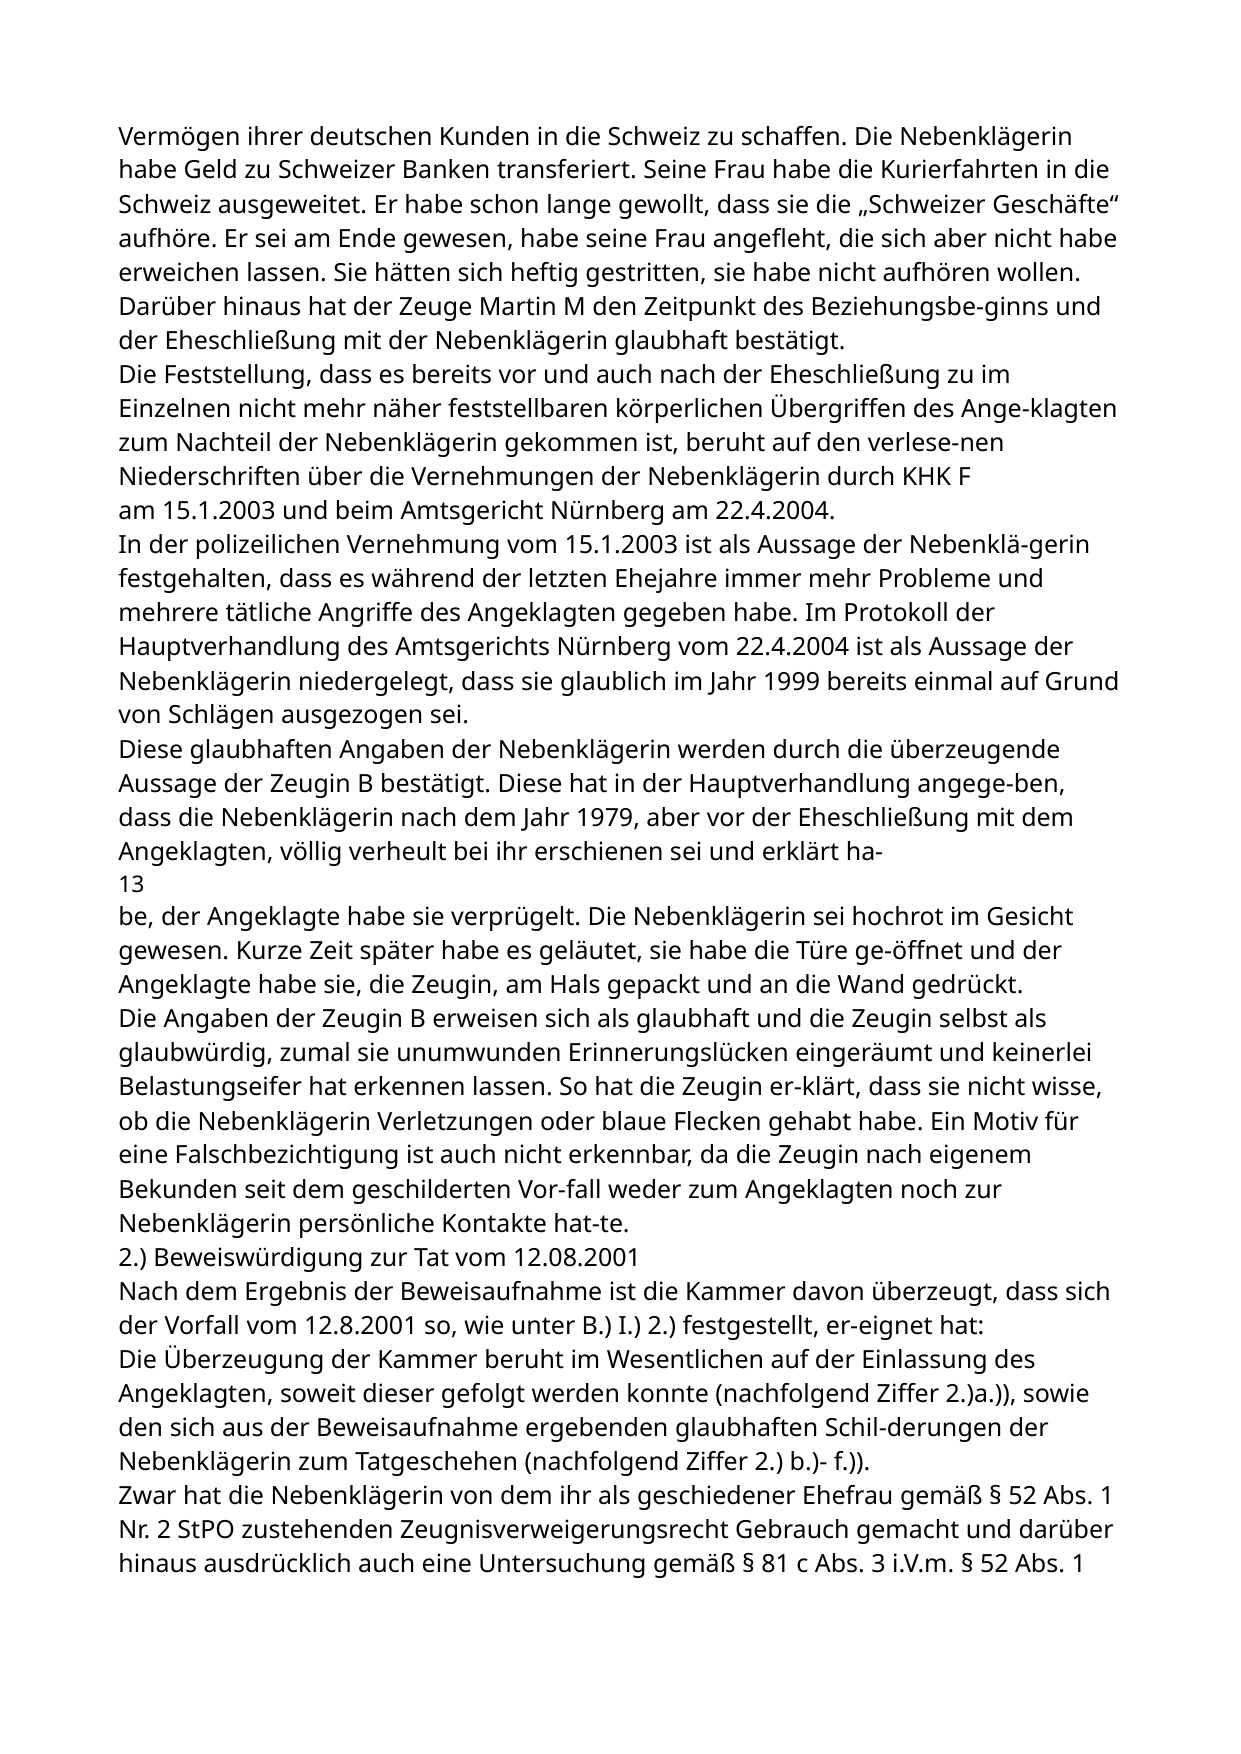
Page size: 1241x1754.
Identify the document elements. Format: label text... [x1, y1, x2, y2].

text am 15.1.2003 und beim Amtsgericht Nürnberg am 22.4.2004. [118, 493, 1122, 527]
text Darüber hinaus hat der Zeuge Martin M den Zeitpunkt des Beziehungsbe-ginns und der Eheschließung mit der Nebenklägerin glaubhaft bestätigt. [118, 288, 1122, 357]
text Die Überzeugung der Kammer beruht im Wesentlichen auf der Einlassung des Angeklagten, soweit dieser gefolgt werden konnte (nachfolgend Ziffer 2.)a.)), sowie den sich aus der Beweisaufnahme ergebenden glaubhaften Schil-derungen der Nebenklägerin zum Tatgeschehen (nachfolgend Ziffer 2.) b.)- f.)). [118, 1342, 1122, 1478]
text In der polizeilichen Vernehmung vom 15.1.2003 ist als Aussage der Nebenklä-gerin festgehalten, dass es während der letzten Ehejahre immer mehr Probleme und mehrere tätliche Angriffe des Angeklagten gegeben habe. Im Protokoll der Hauptverhandlung des Amtsgerichts Nürnberg vom 22.4.2004 ist als Aussage der Nebenklägerin niedergelegt, dass sie glaublich im Jahr 1999 bereits einmal auf Grund von Schlägen ausgezogen sei. [118, 527, 1122, 731]
text Die Angaben der Zeugin B erweisen sich als glaubhaft und die Zeugin selbst als glaubwürdig, zumal sie unumwunden Erinnerungslücken eingeräumt und keinerlei Belastungseifer hat erkennen lassen. So hat die Zeugin er-klärt, dass sie nicht wisse, ob die Nebenklägerin Verletzungen oder blaue Flecken gehabt habe. Ein Motiv für eine Falschbezichtigung ist auch nicht erkennbar, da die Zeugin nach eigenem Bekunden seit dem geschilderten Vor-fall weder zum Angeklagten noch zur Nebenklägerin persönliche Kontakte hat-te. [118, 1001, 1122, 1239]
text Nach dem Ergebnis der Beweisaufnahme ist die Kammer davon überzeugt, dass sich der Vorfall vom 12.8.2001 so, wie unter B.) I.) 2.) festgestellt, er-eignet hat: [118, 1273, 1122, 1342]
text Vermögen ihrer deutschen Kunden in die Schweiz zu schaffen. Die Nebenklägerin habe Geld zu Schweizer Banken transferiert. Seine Frau habe die Kurierfahrten in die Schweiz ausgeweitet. Er habe schon lange gewollt, dass sie die „Schweizer Geschäfte“ aufhöre. Er sei am Ende gewesen, habe seine Frau angefleht, die sich aber nicht habe erweichen lassen. Sie hätten sich heftig gestritten, sie habe nicht aufhören wollen. [118, 118, 1122, 288]
text Diese glaubhaften Angaben der Nebenklägerin werden durch die überzeugende Aussage der Zeugin B bestätigt. Diese hat in der Hauptverhandlung angege-ben, dass die Nebenklägerin nach dem Jahr 1979, aber vor der Eheschließung mit dem Angeklagten, völlig verheult bei ihr erschienen sei und erklärt ha- [118, 731, 1122, 867]
text 13 [118, 867, 1122, 899]
text Zwar hat die Nebenklägerin von dem ihr als geschiedener Ehefrau gemäß § 52 Abs. 1 Nr. 2 StPO zustehenden Zeugnisverweigerungsrecht Gebrauch gemacht und darüber hinaus ausdrücklich auch eine Untersuchung gemäß § 81 c Abs. 3 i.V.m. § 52 Abs. 1 [118, 1478, 1122, 1580]
text be, der Angeklagte habe sie verprügelt. Die Nebenklägerin sei hochrot im Gesicht gewesen. Kurze Zeit später habe es geläutet, sie habe die Türe ge-öffnet und der Angeklagte habe sie, die Zeugin, am Hals gepackt und an die Wand gedrückt. [118, 899, 1122, 1001]
text 2.) Beweiswürdigung zur Tat vom 12.08.2001 [118, 1239, 1122, 1273]
text Die Feststellung, dass es bereits vor und auch nach der Eheschließung zu im Einzelnen nicht mehr näher feststellbaren körperlichen Übergriffen des Ange-klagten zum Nachteil der Nebenklägerin gekommen ist, beruht auf den verlese-nen Niederschriften über die Vernehmungen der Nebenklägerin durch KHK F [118, 357, 1122, 493]
